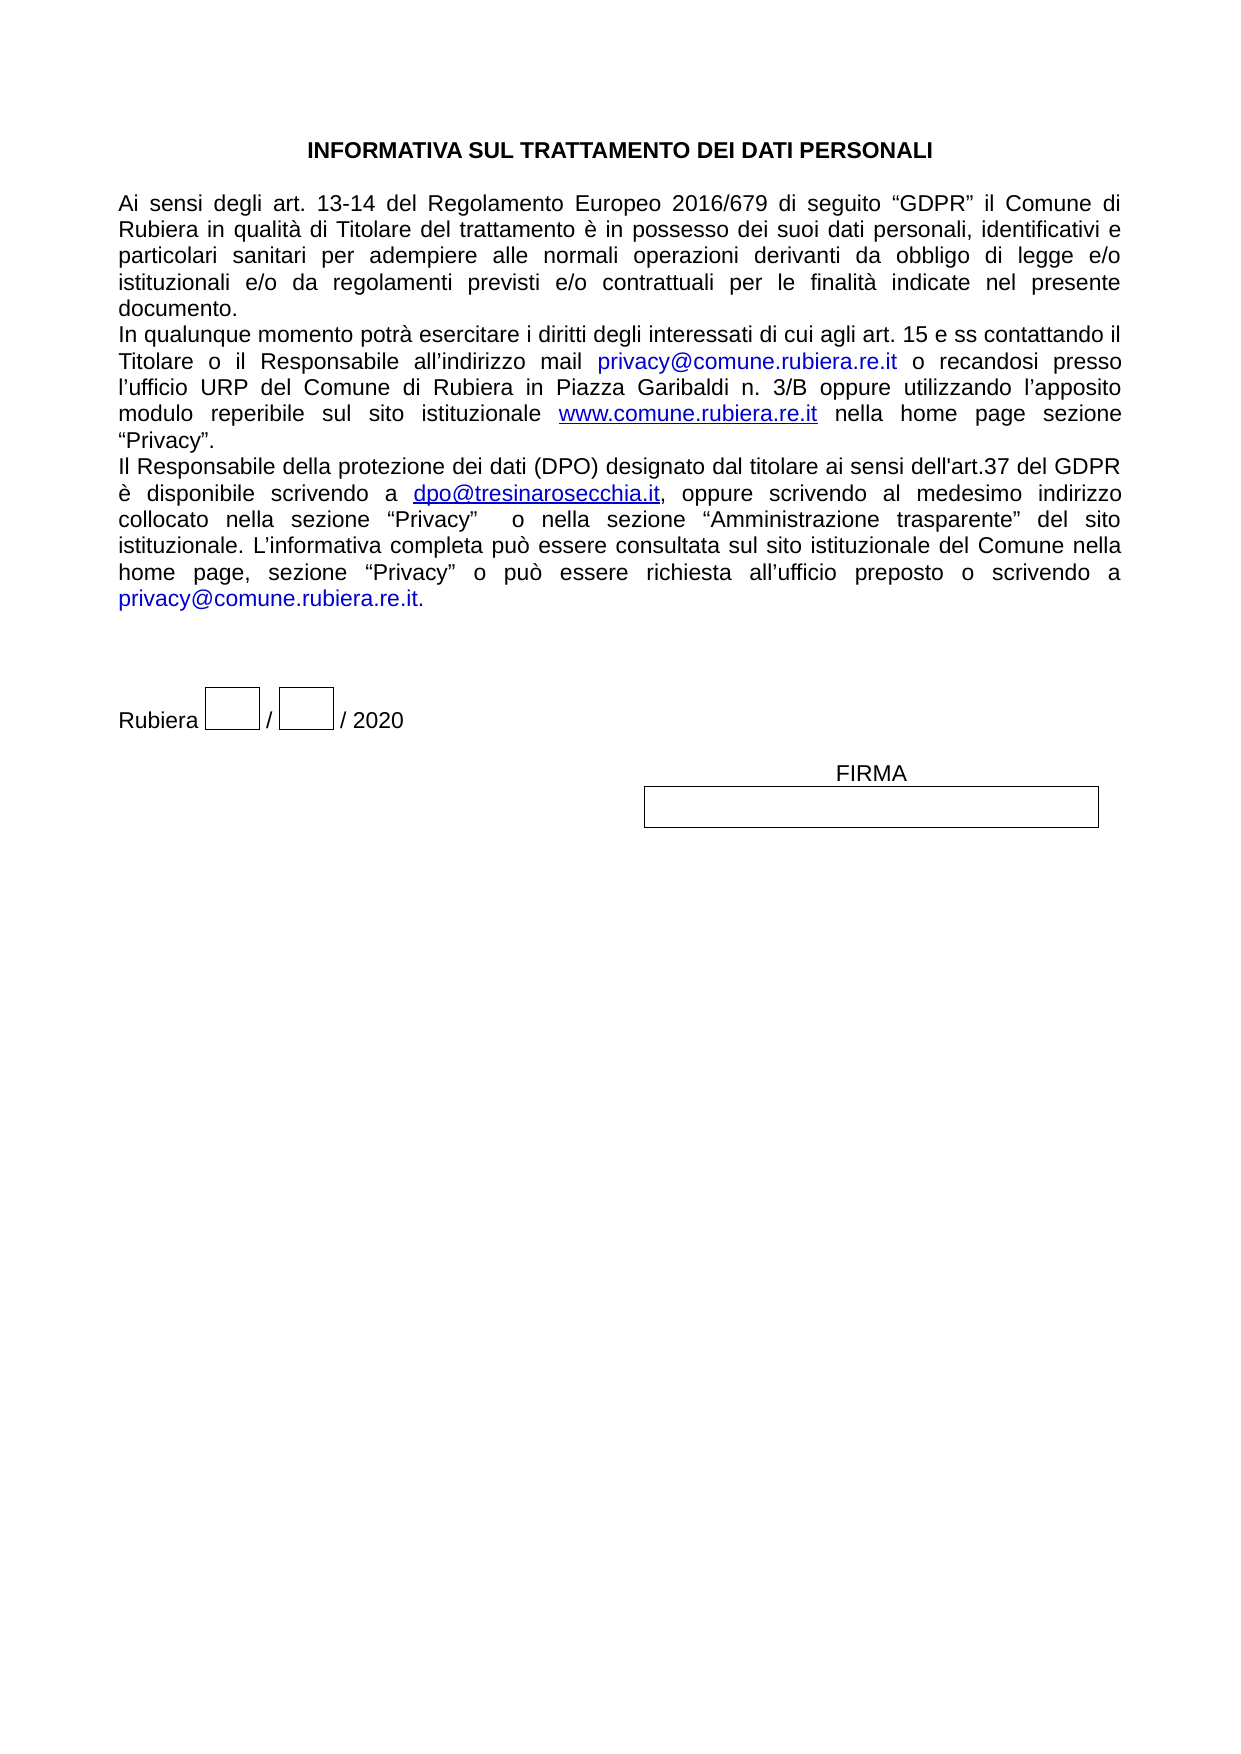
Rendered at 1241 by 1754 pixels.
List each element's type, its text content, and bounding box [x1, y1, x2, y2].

text In qualunque momento potrà esercitare i diritti degli interessati di cui agli art. 15 e ss contattando il Titolare o il Responsabile all’indirizzo mail privacy@comune.rubiera.re.it o recandosi presso l’ufficio URP del Comune di Rubiera in Piazza Garibaldi n. 3/B oppure utilizzando l’apposito modulo reperibile sul sito istituzionale www.comune.rubiera.re.it nella home page sezione “Privacy”. [118, 321, 1122, 453]
text Il Responsabile della protezione dei dati (DPO) designato dal titolare ai sensi dell'art.37 del GDPR è disponibile scrivendo a dpo@tresinarosecchia.it, oppure scrivendo al medesimo indirizzo collocato nella sezione “Privacy” o nella sezione “Amministrazione trasparente” del sito istituzionale. L’informativa completa può essere consultata sul sito istituzionale del Comune nella home page, sezione “Privacy” o può essere richiesta all’ufficio preposto o scrivendo a privacy@comune.rubiera.re.it. [118, 453, 1122, 611]
text FIRMA [620, 760, 1122, 786]
text INFORMATIVA SUL TRATTAMENTO DEI DATI PERSONALI [118, 137, 1122, 163]
text Rubiera / / 2020 [118, 687, 1122, 733]
text Ai sensi degli art. 13-14 del Regolamento Europeo 2016/679 di seguito “GDPR” il Comune di Rubiera in qualità di Titolare del trattamento è in possesso dei suoi dati personali, identificativi e particolari sanitari per adempiere alle normali operazioni derivanti da obbligo di legge e/o istituzionali e/o da regolamenti previsti e/o contrattuali per le finalità indicate nel presente documento. [118, 189, 1122, 321]
